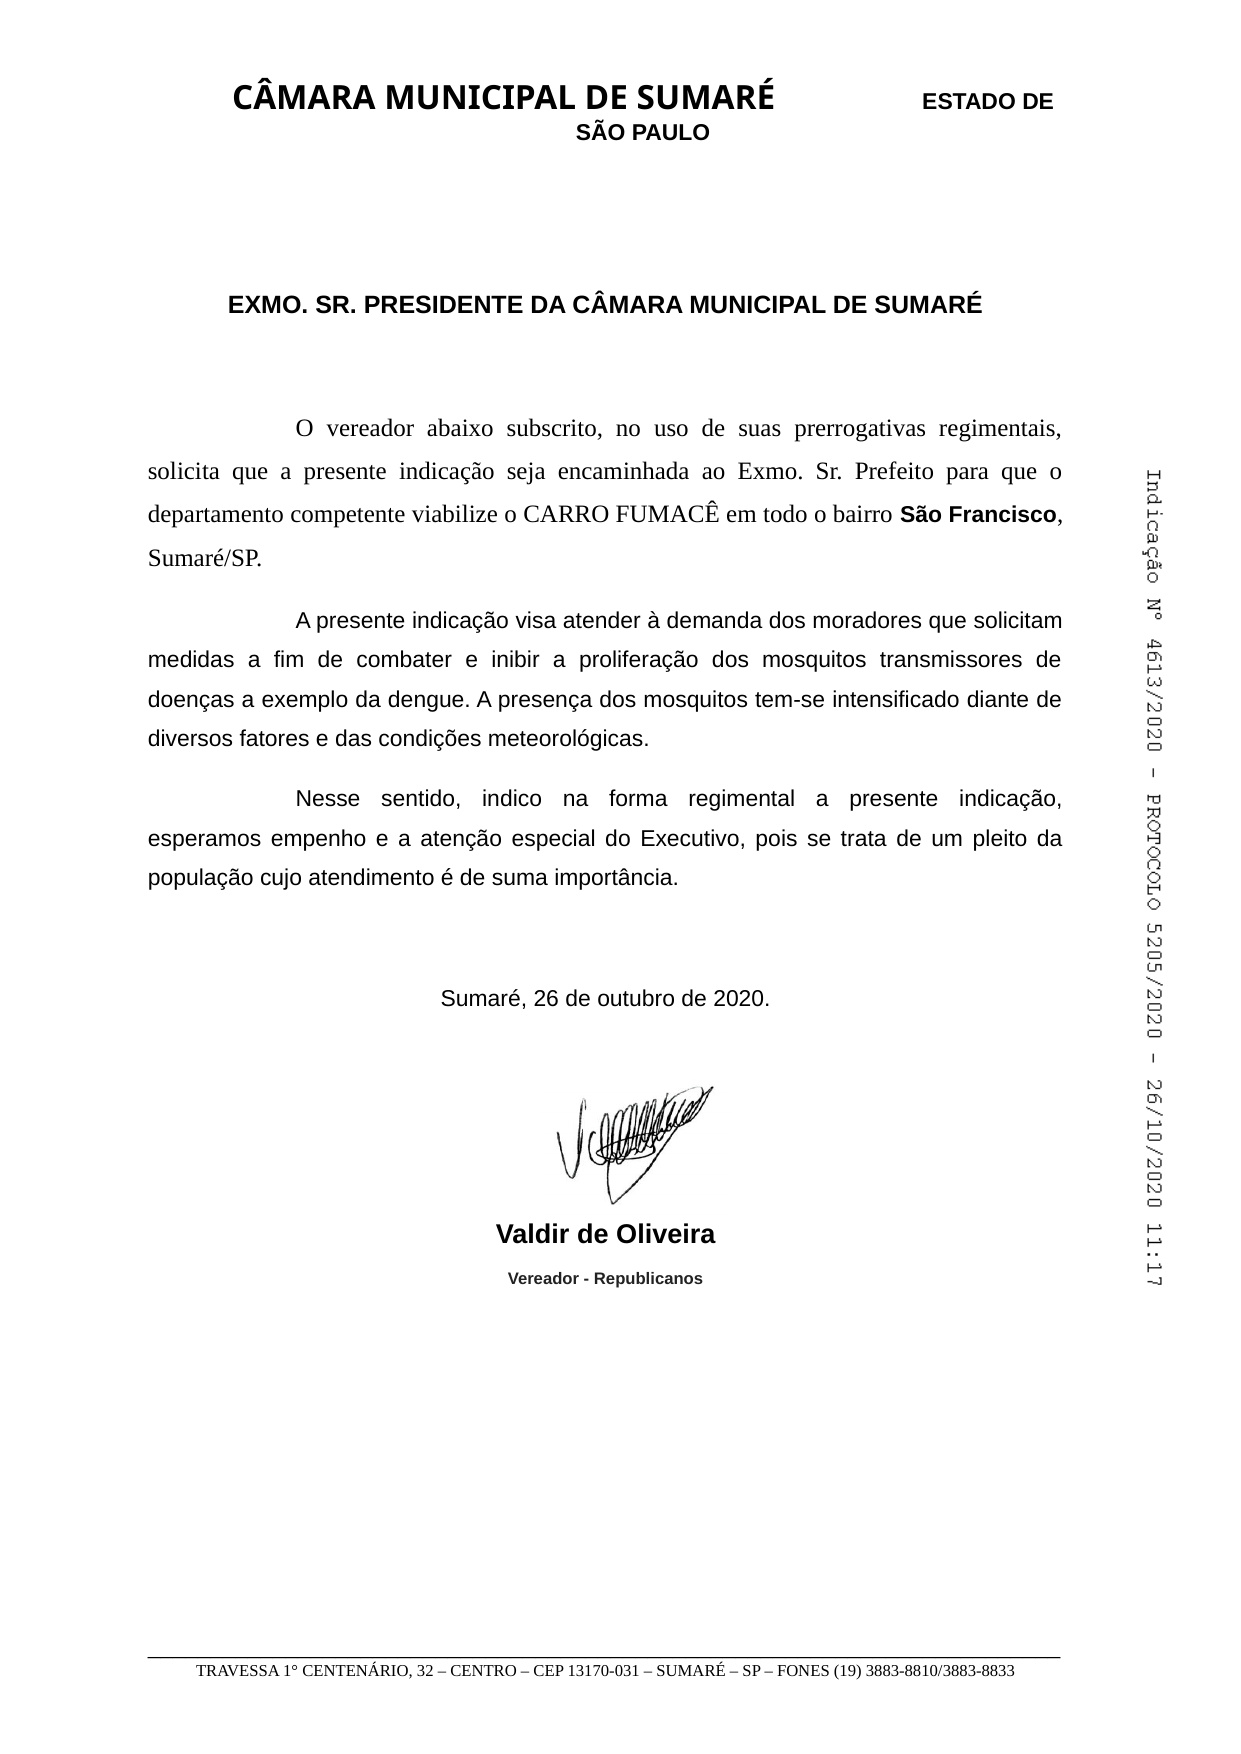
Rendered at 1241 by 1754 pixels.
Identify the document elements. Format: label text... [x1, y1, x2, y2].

text EXMO. SR. PRESIDENTE DA CÂMARA MUNICIPAL DE SUMARÉ [148, 289, 1063, 318]
text Vereador - Republicanos [148, 1269, 1063, 1288]
picture [541, 1072, 733, 1215]
text Valdir de Oliveira [148, 1218, 1063, 1249]
text A presente indicação visa atender à demanda dos moradores que solicitam medidas a fim de combater e inibir a proliferação dos mosquitos transmissores de doenças a exemplo da dengue. A presença dos mosquitos tem-se intensificado diante de diversos fatores e das condições meteorológicas. [148, 607, 1063, 751]
text Nesse sentido, indico na forma regimental a presente indicação, esperamos empenho e a atenção especial do Executivo, pois se trata de um pleito da população cujo atendimento é de suma importância. [148, 785, 1063, 891]
text Sumaré, 26 de outubro de 2020. [148, 985, 1063, 1011]
picture [1126, 464, 1177, 1290]
text O vereador abaixo subscrito, no uso de suas prerrogativas regimentais, solicita que a presente indicação seja encaminhada ao Exmo. Sr. Prefeito para que o departamento competente viabilize o CARRO FUMACÊ em todo o bairro São Francisco, Sumaré/SP. [148, 413, 1063, 571]
